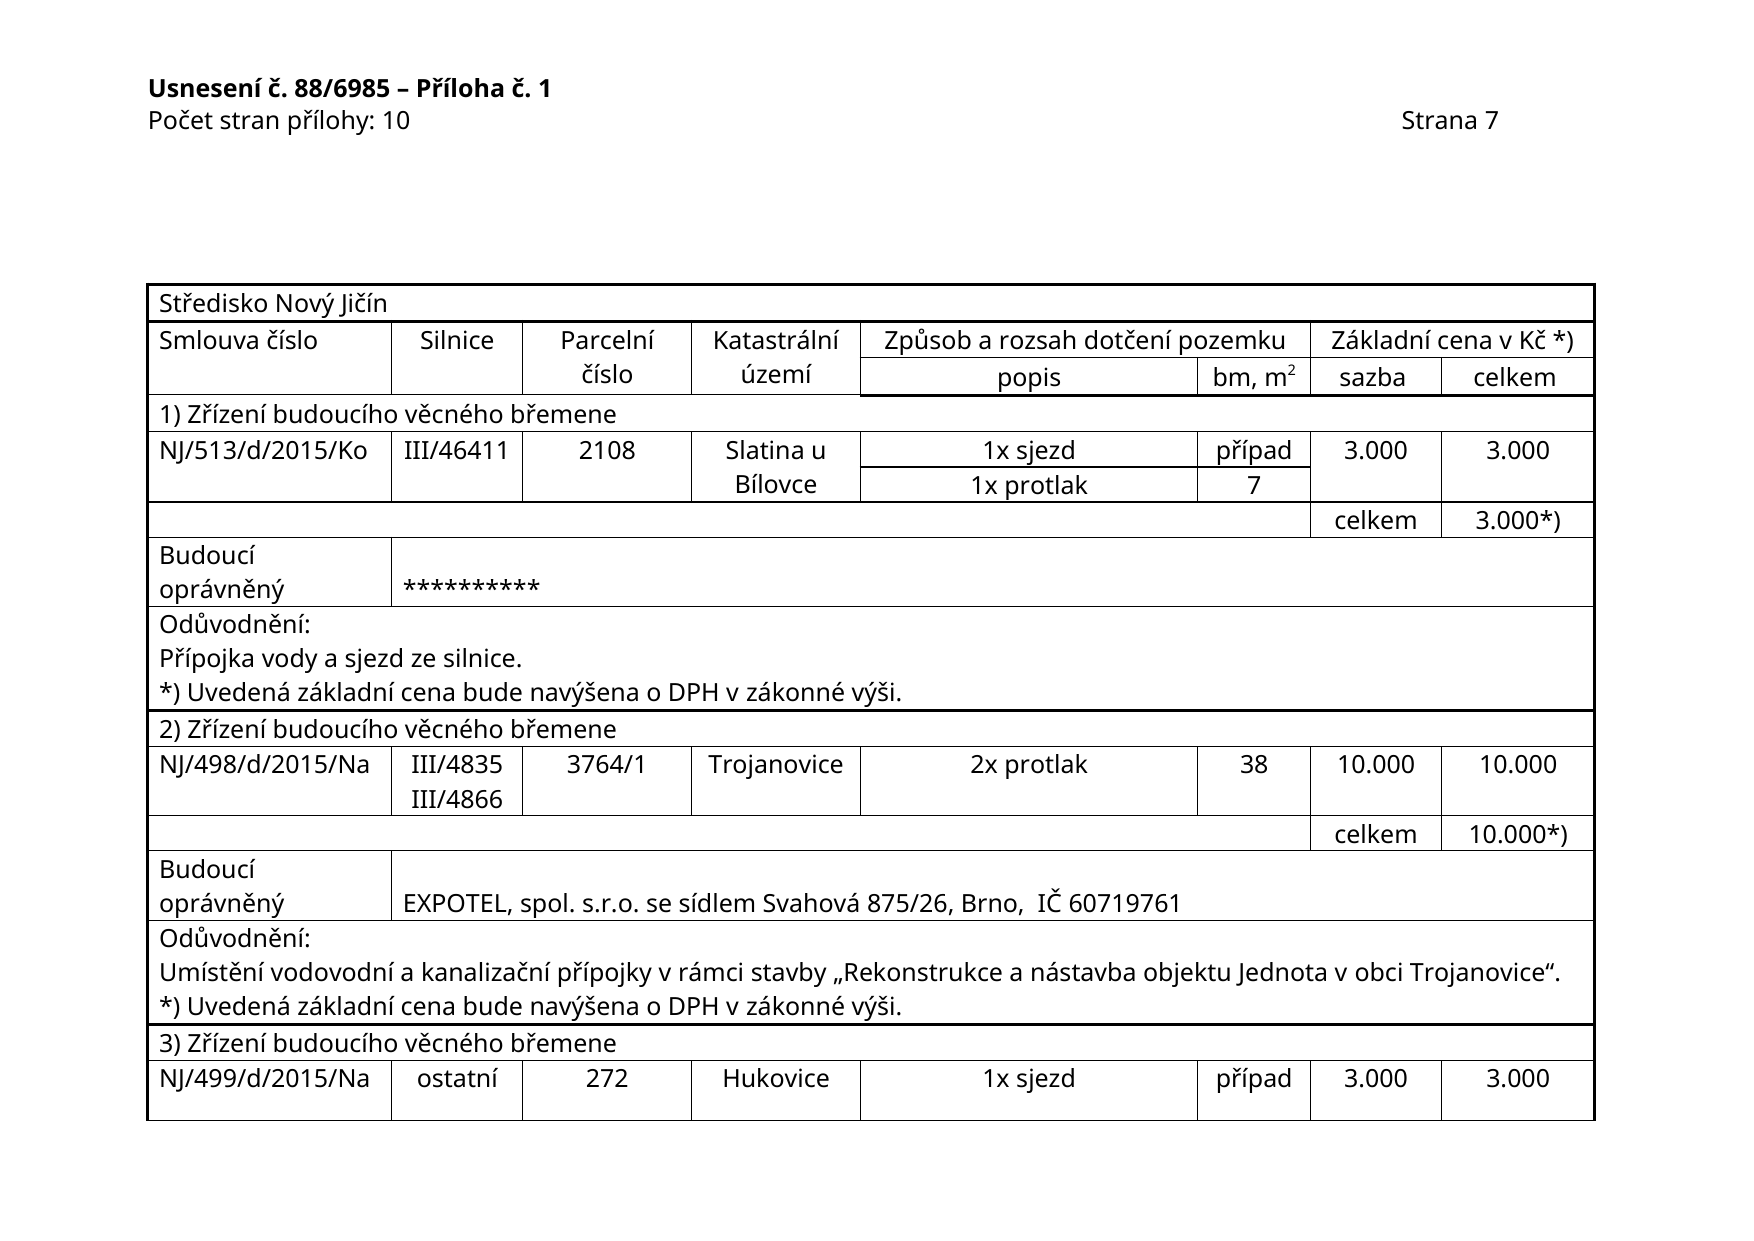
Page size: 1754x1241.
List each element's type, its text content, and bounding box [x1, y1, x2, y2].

table_cell [149, 503, 1310, 537]
table_cell případ [1198, 432, 1310, 466]
table_cell 1x sjezd [861, 1061, 1197, 1120]
table_cell Odůvodnění: Umístění vodovodní a kanalizační přípojky v rámci stavby „Rekonstrukce a nástavba objektu Jednota v obci Trojanovice“. *) Uvedená základní cena bude navýšena o DPH v zákonné výši. [149, 921, 1593, 1023]
table_cell 3.000 [1442, 432, 1593, 501]
table_cell bm, m2 [1198, 358, 1310, 394]
table_cell ********** [392, 538, 1593, 606]
table_cell celkem [1311, 816, 1441, 850]
table_cell Smlouva číslo [149, 323, 391, 394]
table_cell případ [1198, 1061, 1310, 1120]
table_cell celkem [1442, 358, 1593, 394]
table_cell 7 [1198, 468, 1310, 501]
table_cell Silnice [392, 323, 522, 394]
table_cell 272 [523, 1061, 691, 1120]
table_cell sazba [1311, 358, 1441, 394]
table_cell NJ/513/d/2015/Ko [149, 432, 391, 501]
table_cell 2x protlak [861, 747, 1197, 815]
table_cell 38 [1198, 747, 1310, 815]
table_cell 10.000*) [1442, 816, 1593, 850]
table_cell Způsob a rozsah dotčení pozemku [861, 323, 1310, 357]
table_cell Hukovice [692, 1061, 860, 1120]
table_cell Katastrální území [692, 323, 860, 394]
table_cell 2) Zřízení budoucího věcného břemene [149, 712, 1593, 746]
table_cell 10.000 [1311, 747, 1441, 815]
table_cell 3764/1 [523, 747, 691, 815]
table_cell 10.000 [1442, 747, 1593, 815]
table_cell NJ/499/d/2015/Na [149, 1061, 391, 1120]
table_cell Budoucí oprávněný [149, 538, 391, 606]
table_cell Slatina u Bílovce [692, 432, 860, 501]
table_cell 3.000 [1311, 1061, 1441, 1120]
table_cell Budoucí oprávněný [149, 851, 391, 919]
table_cell 3) Zřízení budoucího věcného břemene [149, 1026, 1593, 1060]
table_cell 3.000 [1442, 1061, 1593, 1120]
table_cell Odůvodnění: Přípojka vody a sjezd ze silnice. *) Uvedená základní cena bude navýšena o DPH v zákonné výši. [149, 607, 1593, 709]
table_header Středisko Nový Jičín [149, 286, 1593, 320]
table_cell NJ/498/d/2015/Na [149, 747, 391, 815]
table_cell 3.000 [1311, 432, 1441, 501]
table_cell 1) Zřízení budoucího věcného břemene [149, 395, 1593, 431]
table_cell Základní cena v Kč *) [1311, 323, 1593, 357]
table_cell [149, 816, 1310, 850]
table_cell 1x sjezd [861, 432, 1197, 466]
table_cell III/46411 [392, 432, 522, 501]
table_cell III/4835 III/4866 [392, 747, 522, 815]
table_cell Parcelní číslo [523, 323, 691, 394]
table_cell 2108 [523, 432, 691, 501]
table_cell 1x protlak [861, 468, 1197, 501]
table_cell celkem [1311, 503, 1441, 537]
table_cell popis [861, 358, 1197, 394]
table_cell 3.000*) [1442, 503, 1593, 537]
table_cell ostatní [392, 1061, 522, 1120]
table_cell EXPOTEL, spol. s.r.o. se sídlem Svahová 875/26, Brno, IČ 60719761 [392, 851, 1593, 919]
table_cell Trojanovice [692, 747, 860, 815]
